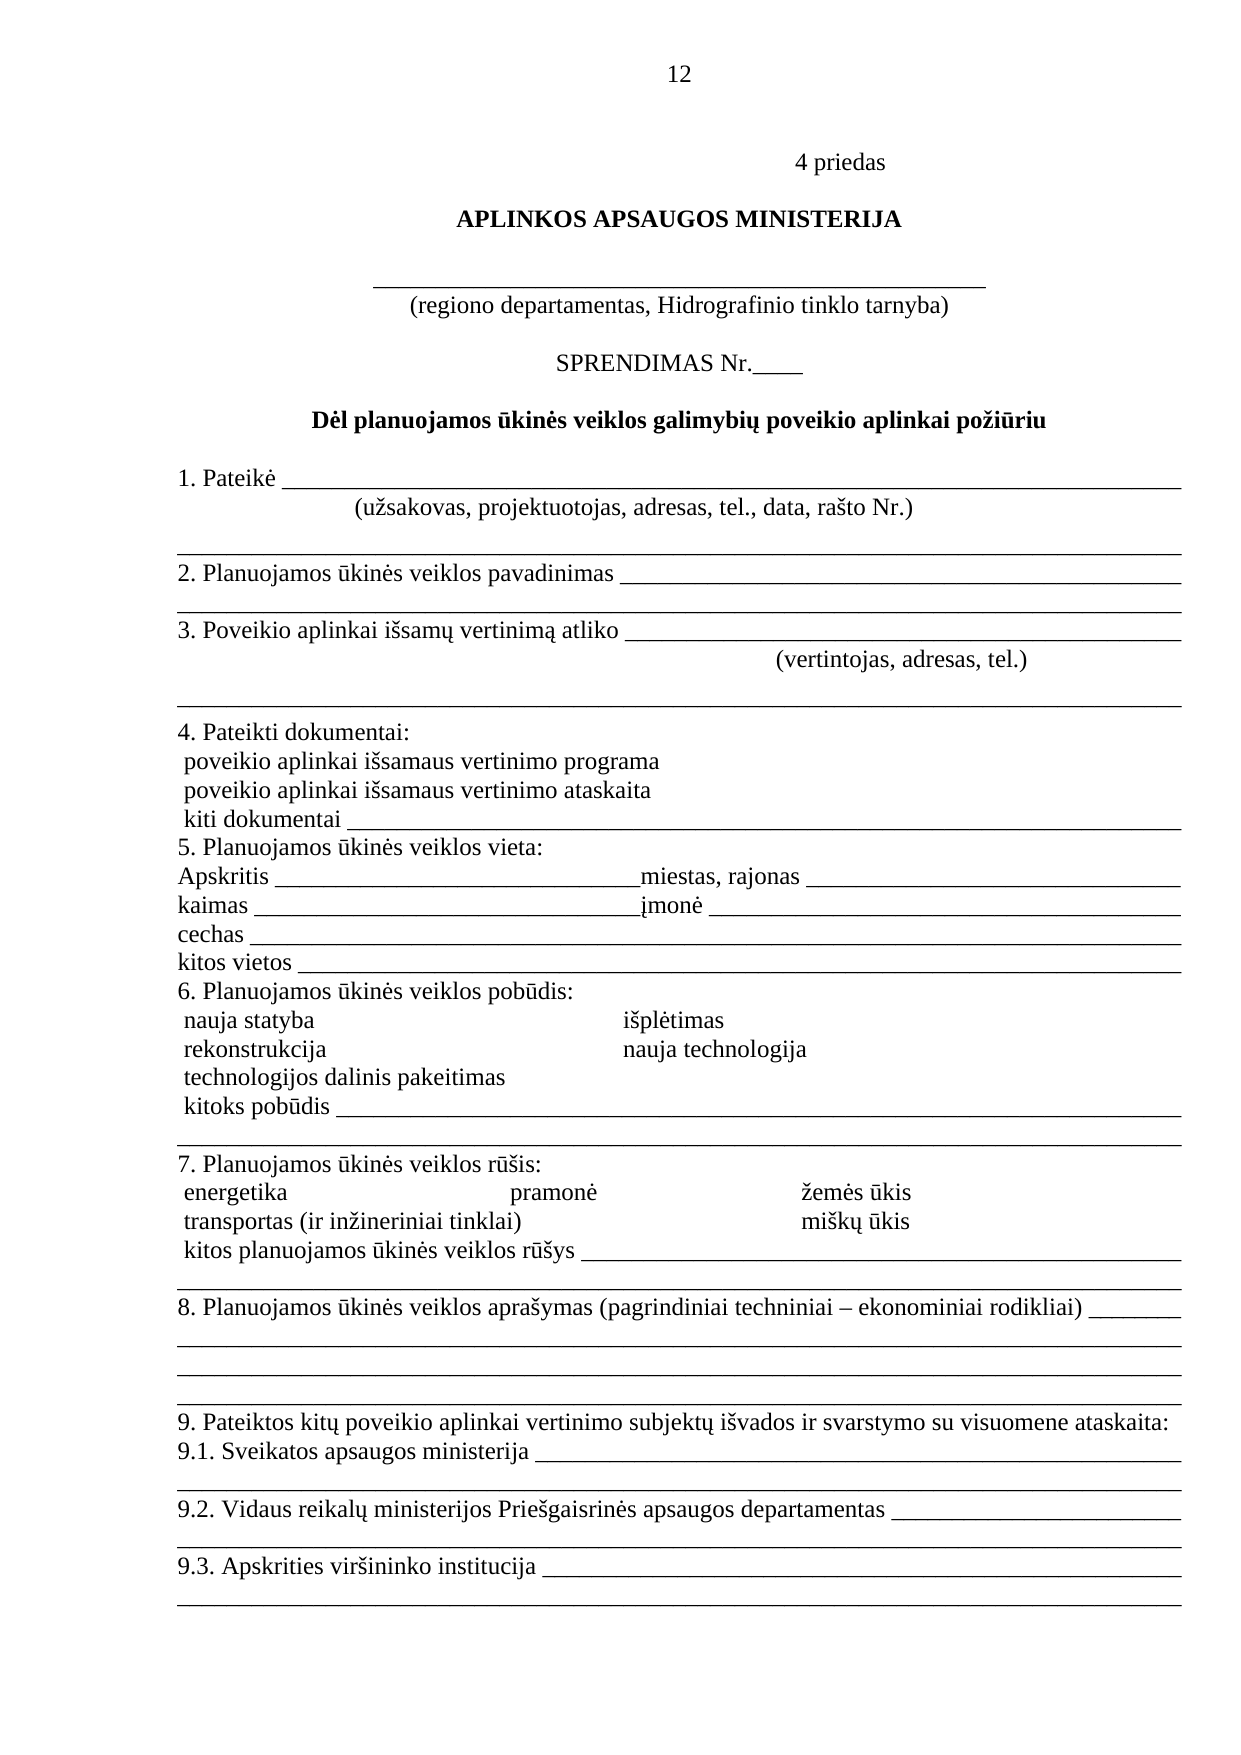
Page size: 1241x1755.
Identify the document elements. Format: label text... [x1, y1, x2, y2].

text  poveikio aplinkai išsamaus vertinimo ataskaita [177, 775, 1181, 804]
text SPRENDIMAS Nr.____ [177, 348, 1181, 377]
text 6. Planuojamos ūkinės veiklos pobūdis: [177, 976, 1181, 1005]
text  kiti dokumentai [177, 804, 1181, 832]
text kitos vietos [177, 947, 1181, 976]
text 9. Pateiktos kitų poveikio aplinkai vertinimo subjektų išvados ir svarstymo su visuomene ataskaita: [177, 1407, 1181, 1436]
text (regiono departamentas, Hidrografinio tinklo tarnyba) [177, 291, 1181, 319]
text (užsakovas, projektuotojas, adresas, tel., data, rašto Nr.) [177, 492, 1181, 529]
text 9.3. Apskrities viršininko institucija [177, 1551, 1181, 1580]
text 3. Poveikio aplinkai išsamų vertinimą atliko [177, 615, 1181, 644]
text (vertintojas, adresas, tel.) [177, 644, 1181, 681]
text  kitos planuojamos ūkinės veiklos rūšys [177, 1235, 1181, 1264]
text cechas [177, 919, 1181, 947]
text 9.2. Vidaus reikalų ministerijos Priešgaisrinės apsaugos departamentas [177, 1494, 1181, 1522]
text  kitoks pobūdis [177, 1091, 1181, 1120]
text 5. Planuojamos ūkinės veiklos vieta: [177, 832, 1181, 861]
text Dėl planuojamos ūkinės veiklos galimybių poveikio aplinkai požiūriu [177, 406, 1181, 434]
text Apskritis miestas, rajonas [177, 861, 1181, 890]
text 2. Planuojamos ūkinės veiklos pavadinimas [177, 558, 1181, 587]
text  poveikio aplinkai išsamaus vertinimo programa [177, 746, 1181, 775]
text 4 priedas [177, 147, 1181, 176]
text _________________________________________________ [177, 262, 1181, 291]
text APLINKOS APSAUGOS MINISTERIJA [177, 204, 1181, 233]
text 8. Planuojamos ūkinės veiklos aprašymas (pagrindiniai techniniai – ekonominiai rodikliai) [177, 1292, 1181, 1321]
text  rekonstrukcija  nauja technologija [177, 1034, 1181, 1062]
text 4. Pateikti dokumentai: [177, 717, 1181, 746]
text  energetika  pramonė  žemės ūkis [177, 1177, 1181, 1206]
text 9.1. Sveikatos apsaugos ministerija [177, 1436, 1181, 1465]
text 7. Planuojamos ūkinės veiklos rūšis: [177, 1149, 1181, 1177]
text  nauja statyba  išplėtimas [177, 1005, 1181, 1034]
text  transportas (ir inžineriniai tinklai)  miškų ūkis [177, 1206, 1181, 1235]
text kaimas įmonė [177, 890, 1181, 919]
text 1. Pateikė [177, 463, 1181, 492]
text  technologijos dalinis pakeitimas [177, 1062, 1181, 1091]
